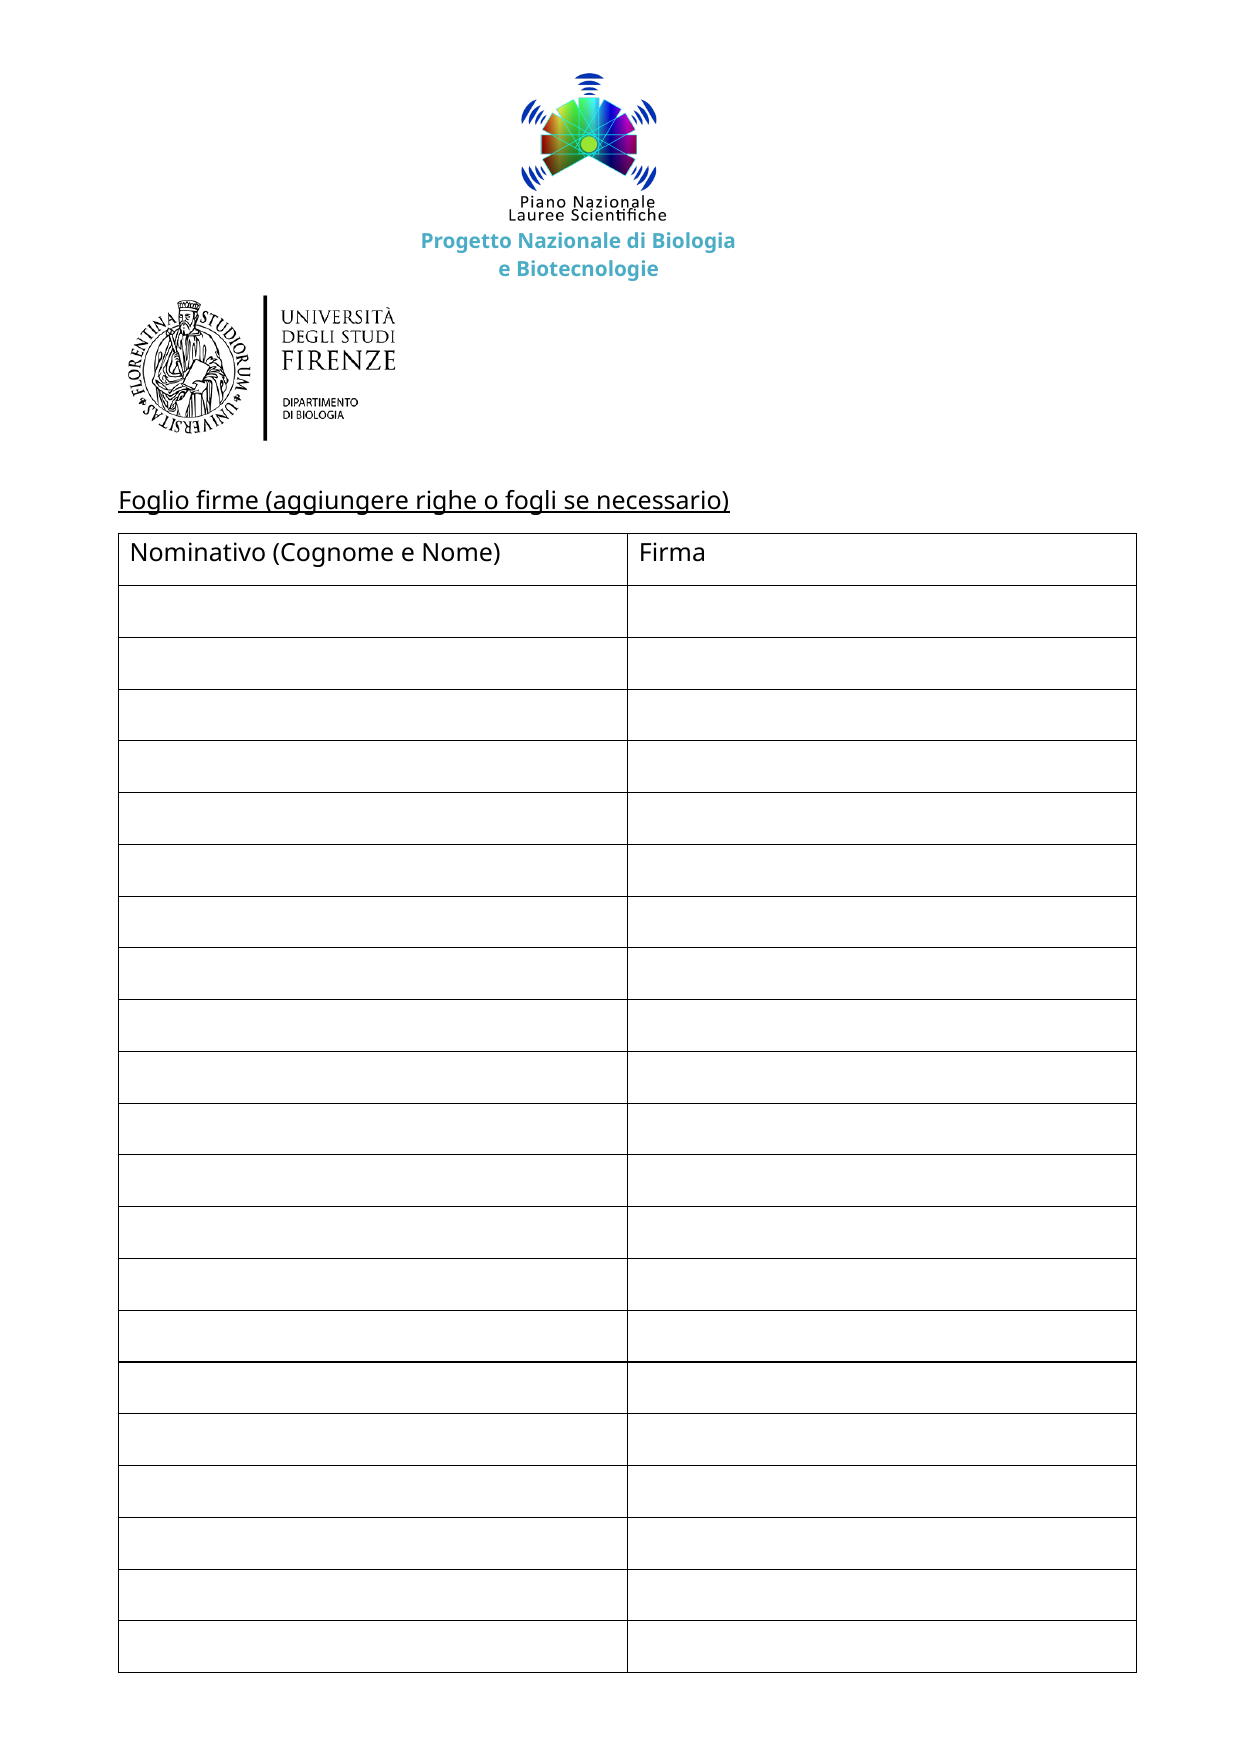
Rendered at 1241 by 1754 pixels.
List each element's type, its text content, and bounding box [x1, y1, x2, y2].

table_cell [119, 1052, 627, 1103]
table_cell [119, 1155, 627, 1206]
table_cell [628, 1518, 1136, 1568]
text Foglio firme (aggiungere righe o fogli se necessario) [118, 482, 1122, 516]
table_cell [628, 1570, 1136, 1620]
table_cell [628, 1414, 1136, 1465]
table_cell [628, 1259, 1136, 1310]
table_cell [119, 1414, 627, 1465]
table_cell [119, 741, 627, 792]
table_cell [628, 638, 1136, 688]
table_cell [628, 1104, 1136, 1154]
table_cell [628, 1052, 1136, 1103]
table_cell [119, 1104, 627, 1154]
table_cell [628, 741, 1136, 792]
table_cell [119, 1518, 627, 1568]
table_cell [628, 1207, 1136, 1258]
table_cell [119, 638, 627, 688]
table_header Firma [628, 534, 1136, 585]
table_cell [119, 1259, 627, 1310]
table_cell [628, 586, 1136, 637]
table_cell [628, 1000, 1136, 1051]
table_cell [119, 586, 627, 637]
table_cell [119, 690, 627, 740]
table_cell [119, 1363, 627, 1413]
table_cell [119, 845, 627, 896]
table_cell [119, 1466, 627, 1517]
table_cell [119, 1570, 627, 1620]
table_cell [628, 1466, 1136, 1517]
table_cell [119, 1207, 627, 1258]
table_cell [628, 1621, 1136, 1672]
table_cell [628, 948, 1136, 999]
table_cell [628, 1311, 1136, 1361]
table_cell [628, 845, 1136, 896]
table_cell [628, 793, 1136, 844]
table_cell [119, 1311, 627, 1361]
table_cell [628, 690, 1136, 740]
table_cell [119, 1000, 627, 1051]
table_cell [628, 1155, 1136, 1206]
table_cell [119, 793, 627, 844]
table_cell [119, 948, 627, 999]
table_cell [628, 1363, 1136, 1413]
table_cell [628, 897, 1136, 947]
table_cell [119, 1621, 627, 1672]
table_cell [119, 897, 627, 947]
table_header Nominativo (Cognome e Nome) [119, 534, 627, 585]
